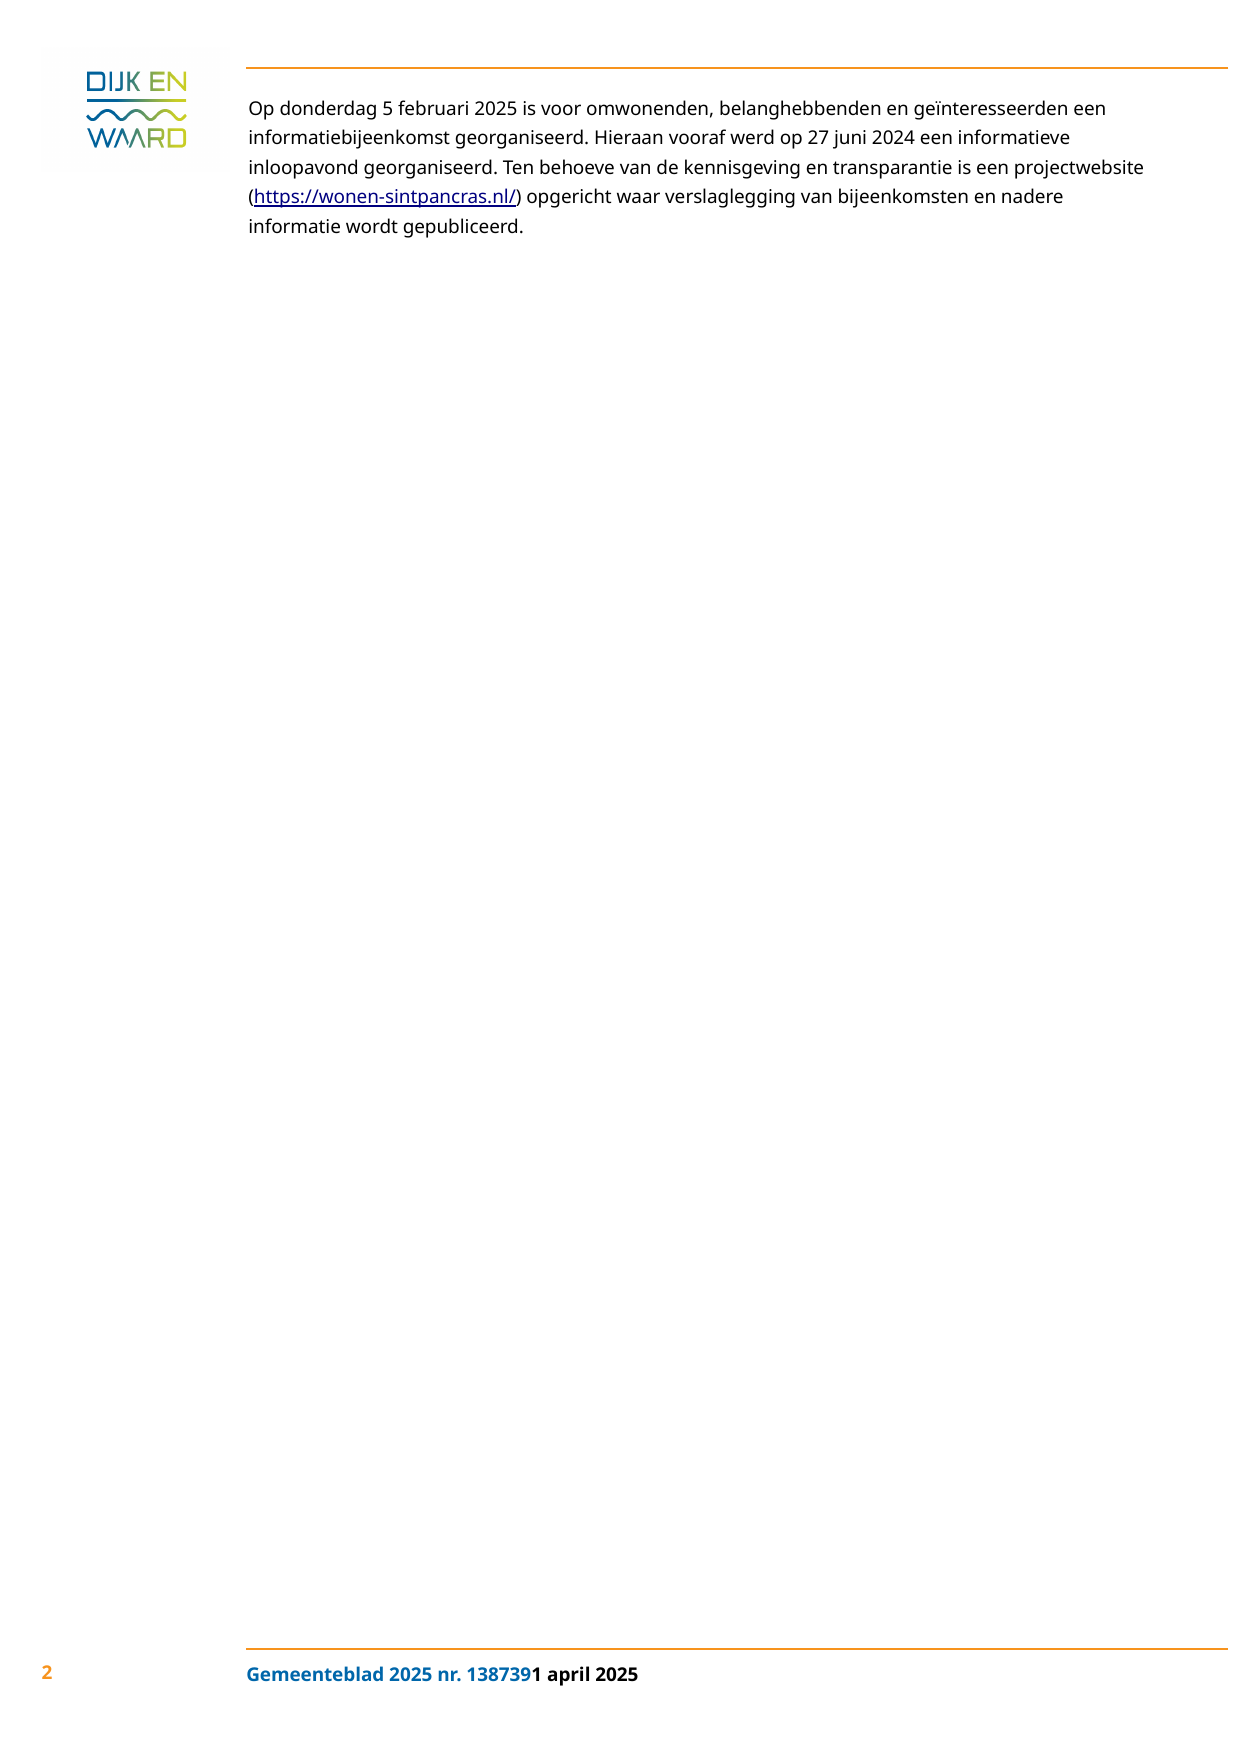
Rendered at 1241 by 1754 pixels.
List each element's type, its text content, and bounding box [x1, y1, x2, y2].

text Op donderdag 5 februari 2025 is voor omwonenden, belanghebbenden en geïnteresseerden een informatiebijeenkomst georganiseerd. Hieraan vooraf werd op 27 juni 2024 een informatieve inloopavond georganiseerd. Ten behoeve van de kennisgeving en transparantie is een projectwebsite (https://wonen-sintpancras.nl/) opgericht waar verslaglegging van bijeenkomsten en nadere informatie wordt gepubliceerd. [248, 95, 1152, 239]
picture [41, 47, 231, 172]
